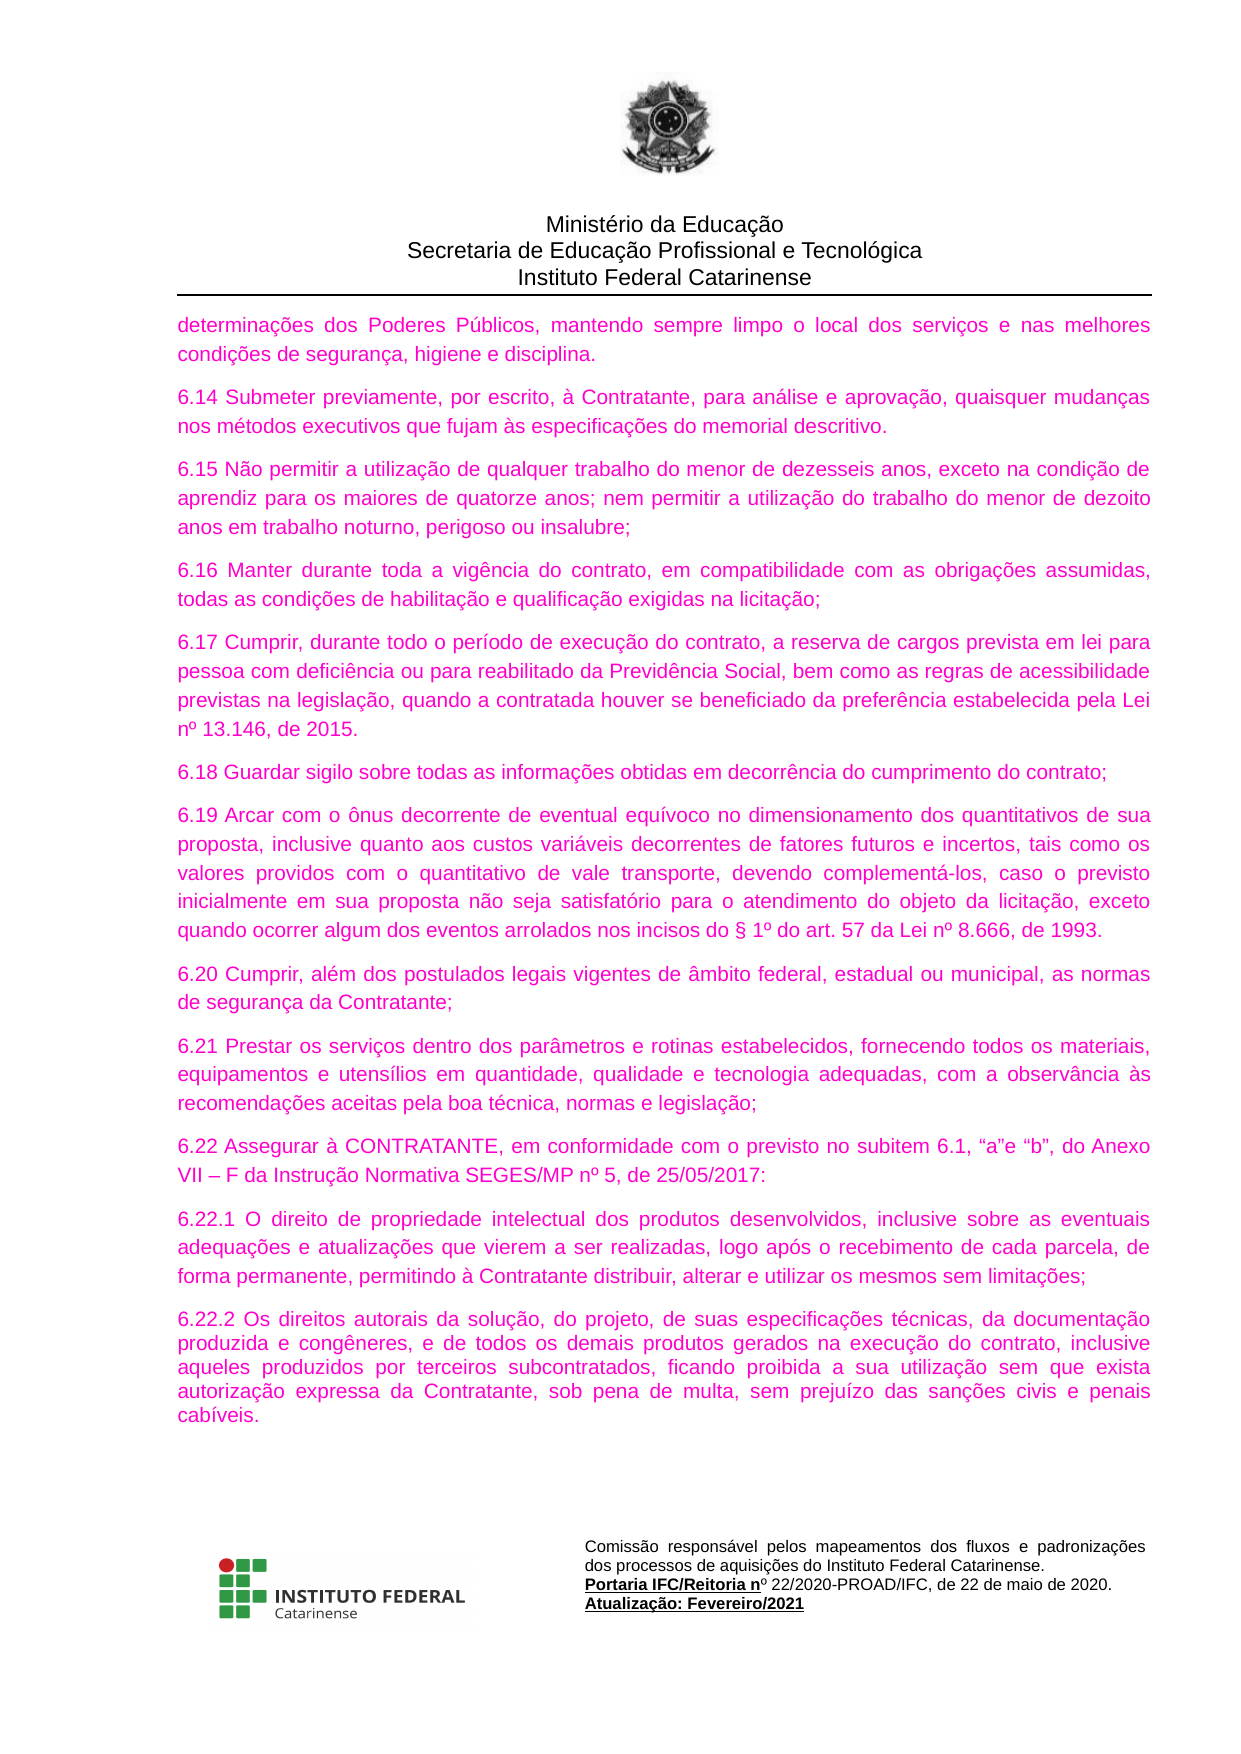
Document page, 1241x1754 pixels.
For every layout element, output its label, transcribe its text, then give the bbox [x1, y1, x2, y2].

text 6.22.2 Os direitos autorais da solução, do projeto, de suas especificações técnicas, da documentação produzida e congêneres, e de todos os demais produtos gerados na execução do contrato, inclusive aqueles produzidos por terceiros subcontratados, ficando proibida a sua utilização sem que exista autorização expressa da Contratante, sob pena de multa, sem prejuízo das sanções civis e penais cabíveis. [177, 1307, 1152, 1427]
text 6.22.1 O direito de propriedade intelectual dos produtos desenvolvidos, inclusive sobre as eventuais adequações e atualizações que vierem a ser realizadas, logo após o recebimento de cada parcela, de forma permanente, permitindo à Contratante distribuir, alterar e utilizar os mesmos sem limitações; [177, 1206, 1152, 1288]
text 6.14 Submeter previamente, por escrito, à Contratante, para análise e aprovação, quaisquer mudanças nos métodos executivos que fujam às especificações do memorial descritivo. [177, 385, 1152, 438]
text 6.17 Cumprir, durante todo o período de execução do contrato, a reserva de cargos prevista em lei para pessoa com deficiência ou para reabilitado da Previdência Social, bem como as regras de acessibilidade previstas na legislação, quando a contratada houver se beneficiado da preferência estabelecida pela Lei nº 13.146, de 2015. [177, 630, 1152, 740]
text 6.21 Prestar os serviços dentro dos parâmetros e rotinas estabelecidos, fornecendo todos os materiais, equipamentos e utensílios em quantidade, qualidade e tecnologia adequadas, com a observância às recomendações aceitas pela boa técnica, normas e legislação; [177, 1033, 1152, 1115]
text 6.19 Arcar com o ônus decorrente de eventual equívoco no dimensionamento dos quantitativos de sua proposta, inclusive quanto aos custos variáveis decorrentes de fatores futuros e incertos, tais como os valores providos com o quantitativo de vale transporte, devendo complementá-los, caso o previsto inicialmente em sua proposta não seja satisfatório para o atendimento do objeto da licitação, exceto quando ocorrer algum dos eventos arrolados nos incisos do § 1º do art. 57 da Lei nº 8.666, de 1993. [177, 803, 1152, 942]
text 6.18 Guardar sigilo sobre todas as informações obtidas em decorrência do cumprimento do contrato; [177, 760, 1152, 784]
picture [205, 1546, 478, 1631]
text 6.16 Manter durante toda a vigência do contrato, em compatibilidade com as obrigações assumidas, todas as condições de habilitação e qualificação exigidas na licitação; [177, 558, 1152, 611]
text 6.22 Assegurar à CONTRATANTE, em conformidade com o previsto no subitem 6.1, “a”e “b”, do Anexo VII – F da Instrução Normativa SEGES/MP nº 5, de 25/05/2017: [177, 1134, 1152, 1187]
text 6.15 Não permitir a utilização de qualquer trabalho do menor de dezesseis anos, exceto na condição de aprendiz para os maiores de quatorze anos; nem permitir a utilização do trabalho do menor de dezoito anos em trabalho noturno, perigoso ou insalubre; [177, 457, 1152, 539]
text determinações dos Poderes Públicos, mantendo sempre limpo o local dos serviços e nas melhores condições de segurança, higiene e disciplina. [177, 313, 1152, 366]
text 6.20 Cumprir, além dos postulados legais vigentes de âmbito federal, estadual ou municipal, as normas de segurança da Contratante; [177, 961, 1152, 1014]
